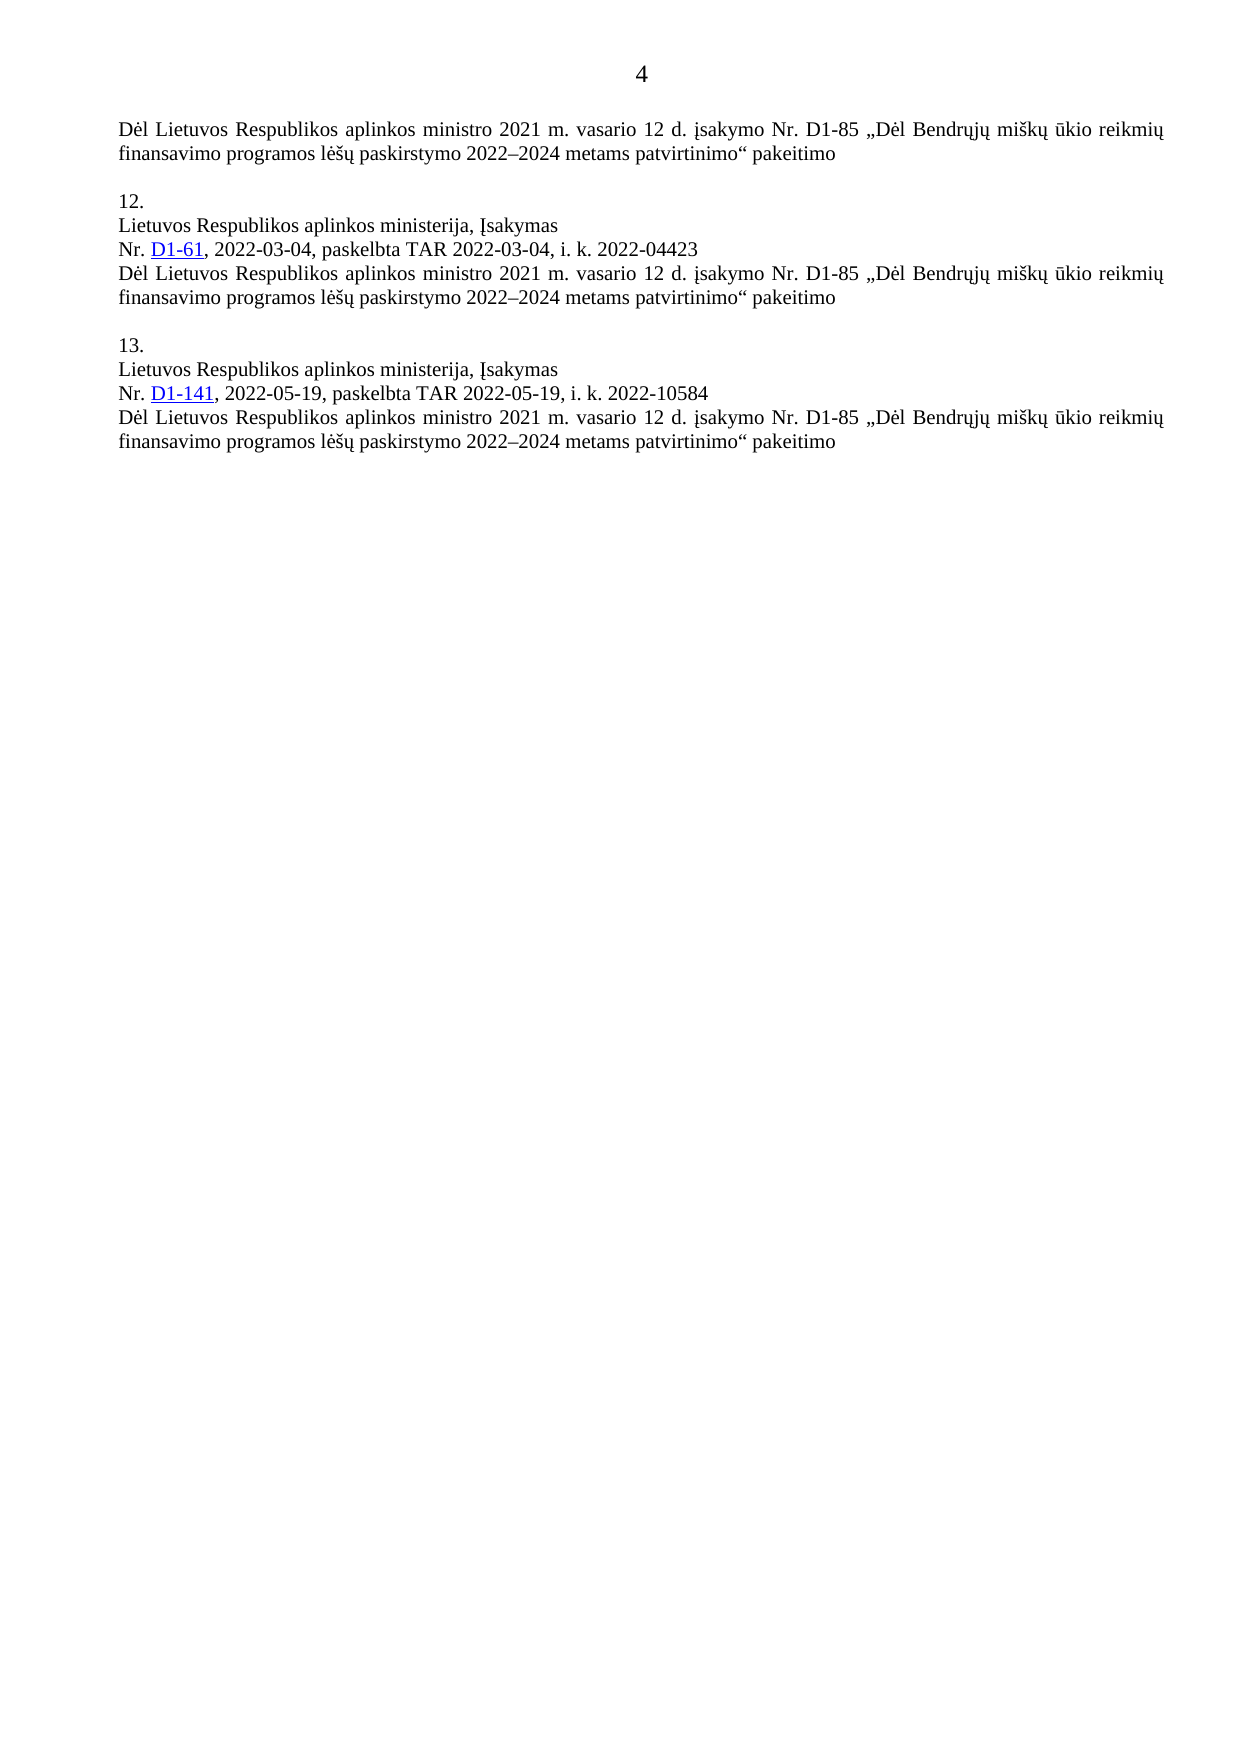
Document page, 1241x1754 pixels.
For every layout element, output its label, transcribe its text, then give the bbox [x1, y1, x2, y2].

text Dėl Lietuvos Respublikos aplinkos ministro 2021 m. vasario 12 d. įsakymo Nr. D1-85 „Dėl Bendrųjų miškų ūkio reikmių finansavimo programos lėšų paskirstymo 2022–2024 metams patvirtinimo“ pakeitimo [118, 261, 1165, 309]
text Lietuvos Respublikos aplinkos ministerija, Įsakymas [118, 213, 1165, 237]
text Lietuvos Respublikos aplinkos ministerija, Įsakymas [118, 357, 1165, 381]
text Nr. D1-61, 2022-03-04, paskelbta TAR 2022-03-04, i. k. 2022-04423 [118, 237, 1165, 261]
text Dėl Lietuvos Respublikos aplinkos ministro 2021 m. vasario 12 d. įsakymo Nr. D1-85 „Dėl Bendrųjų miškų ūkio reikmių finansavimo programos lėšų paskirstymo 2022–2024 metams patvirtinimo“ pakeitimo [118, 117, 1165, 165]
text Nr. D1-141, 2022-05-19, paskelbta TAR 2022-05-19, i. k. 2022-10584 [118, 381, 1165, 405]
text Dėl Lietuvos Respublikos aplinkos ministro 2021 m. vasario 12 d. įsakymo Nr. D1-85 „Dėl Bendrųjų miškų ūkio reikmių finansavimo programos lėšų paskirstymo 2022–2024 metams patvirtinimo“ pakeitimo [118, 405, 1165, 453]
text 13. [118, 333, 1165, 357]
text 12. [118, 189, 1165, 213]
